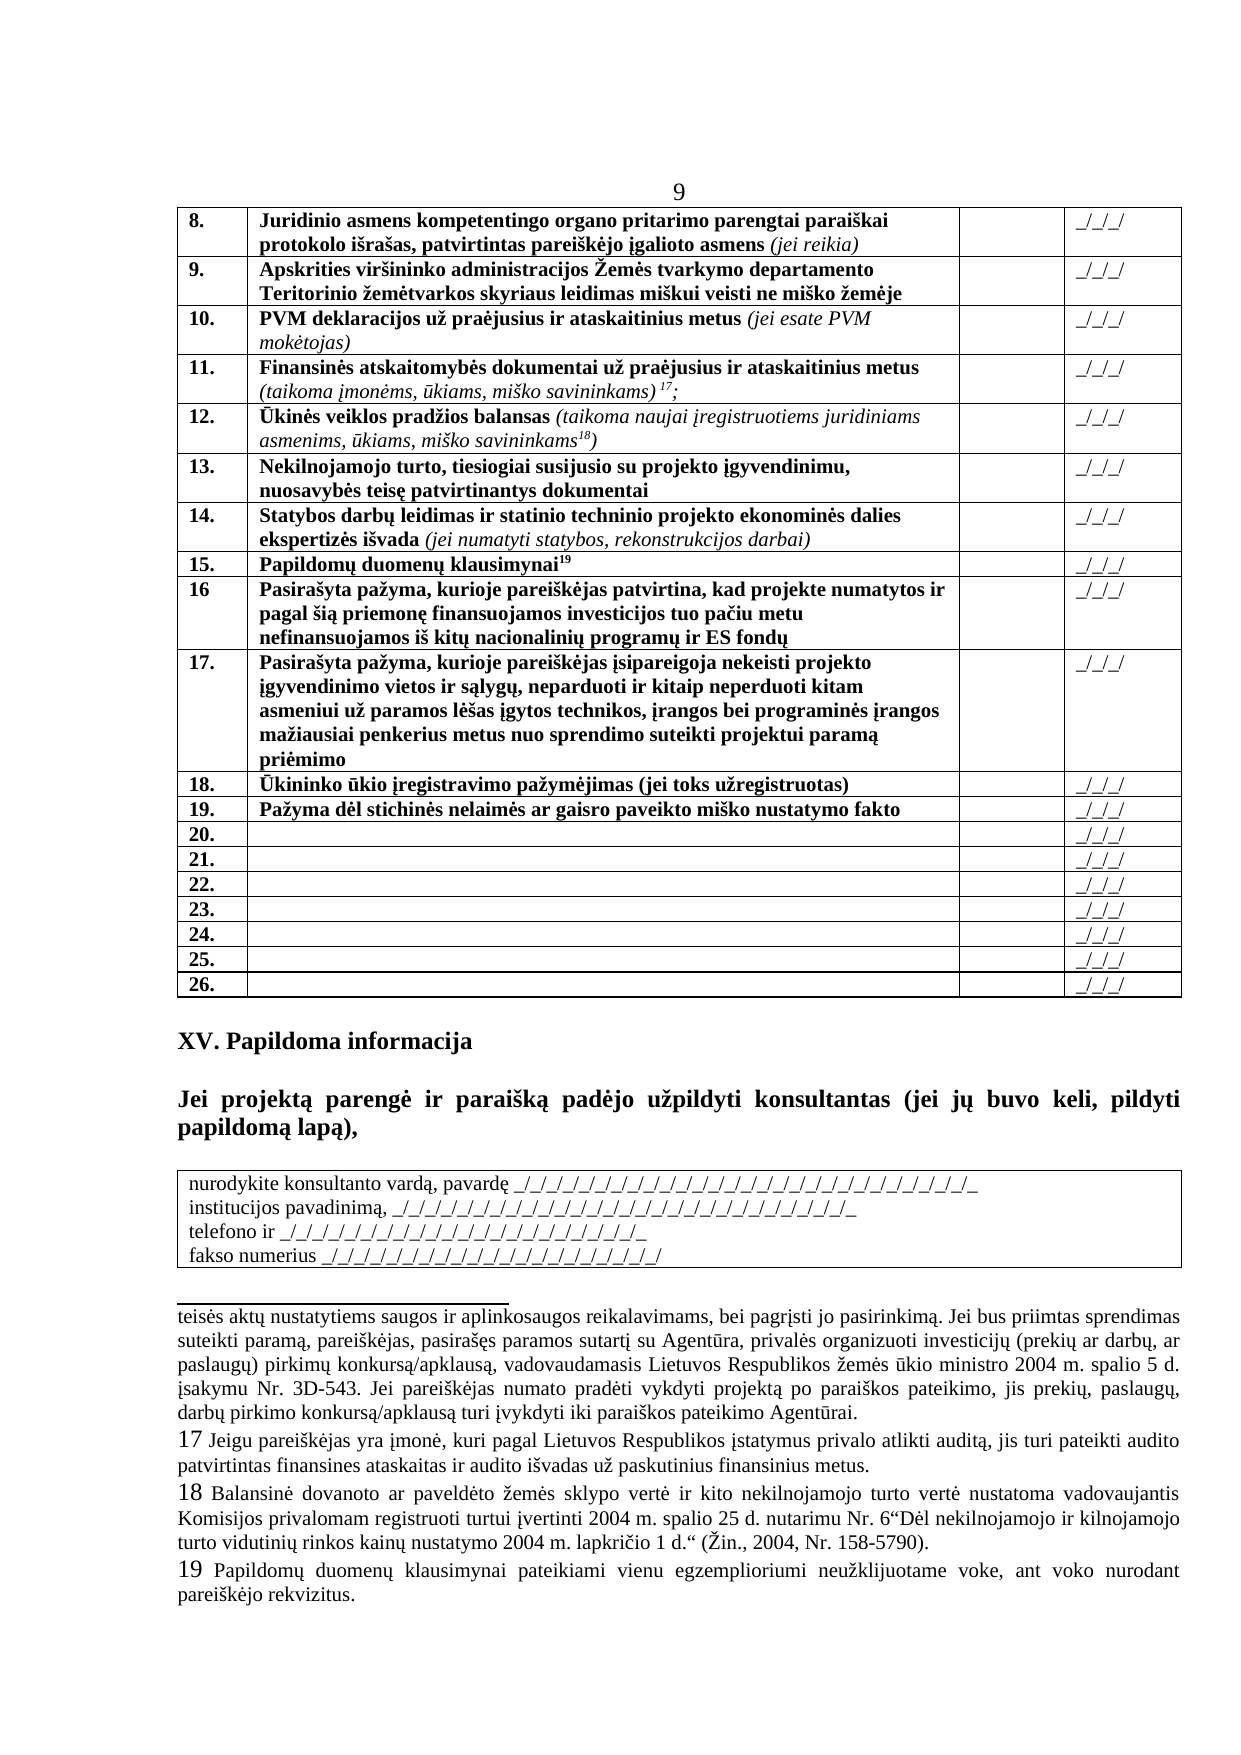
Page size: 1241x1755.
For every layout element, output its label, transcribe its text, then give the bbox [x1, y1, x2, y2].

table_cell [960, 872, 1064, 896]
table_cell 16 [178, 577, 247, 649]
table_cell Apskrities viršininko administracijos Žemės tvarkymo departamento Teritorinio žemėtvarkos skyriaus leidimas miškui veisti ne miško žemėje [248, 257, 959, 305]
table_cell Papildomų duomenų klausimynai [248, 552, 959, 576]
table_cell [960, 897, 1064, 921]
table_cell 25. [178, 947, 247, 971]
table_cell [960, 822, 1064, 846]
table_cell 24. [178, 922, 247, 946]
table_cell _/_/_/ [1065, 404, 1181, 452]
table_cell _/_/_/ [1065, 208, 1181, 256]
table_cell _/_/_/ [1065, 503, 1181, 551]
table_cell 11. [178, 355, 247, 403]
table_cell [960, 454, 1064, 502]
table_cell _/_/_/ [1065, 797, 1181, 821]
table_cell [960, 797, 1064, 821]
table_cell Ūkininko ūkio įregistravimo pažymėjimas (jei toks užregistruotas) [248, 772, 959, 796]
text XV. Papildoma informacija [177, 1026, 1181, 1055]
table_cell _/_/_/ [1065, 552, 1181, 576]
table_cell Pasirašyta pažyma, kurioje pareiškėjas patvirtina, kad projekte numatytos ir pagal šią priemonę finansuojamos investicijos tuo pačiu metu nefinansuojamos iš kitų nacionalinių programų ir ES fondų [248, 577, 959, 649]
table_cell _/_/_/ [1065, 822, 1181, 846]
table_cell _/_/_/ [1065, 772, 1181, 796]
table_cell Statybos darbų leidimas ir statinio techninio projekto ekonominės dalies ekspertizės išvada (jei numatyti statybos, rekonstrukcijos darbai) [248, 503, 959, 551]
table_cell [248, 947, 959, 971]
table_cell 19. [178, 797, 247, 821]
table_cell _/_/_/ [1065, 650, 1181, 771]
table_cell _/_/_/ [1065, 922, 1181, 946]
table_cell _/_/_/ [1065, 973, 1181, 996]
table_cell 26. [178, 973, 247, 996]
table_cell [248, 872, 959, 896]
table_cell 12. [178, 404, 247, 452]
table_cell [960, 257, 1064, 305]
table_cell 14. [178, 503, 247, 551]
table_cell 20. [178, 822, 247, 846]
table_cell [960, 355, 1064, 403]
table_cell [248, 847, 959, 871]
table_cell Juridinio asmens kompetentingo organo pritarimo parengtai paraiškai protokolo išrašas, patvirtintas pareiškėjo įgalioto asmens (jei reikia) [248, 208, 959, 256]
table_cell [960, 973, 1064, 996]
table_cell 15. [178, 552, 247, 576]
table_cell 8. [178, 208, 247, 256]
table_cell _/_/_/ [1065, 847, 1181, 871]
table_cell 17. [178, 650, 247, 771]
table_cell [248, 973, 959, 996]
table_cell 18. [178, 772, 247, 796]
table_cell _/_/_/ [1065, 897, 1181, 921]
table_cell [248, 897, 959, 921]
table_cell [960, 208, 1064, 256]
table_header nurodykite konsultanto vardą, pavardę _/_/_/_/_/_/_/_/_/_/_/_/_/_/_/_/_/_/_/_/_/_/_/_/_/_/_/_/_ institucijos pavadinimą, _/_/_/_/_/_/_/_/_/_/_/_/_/_/_/_/_/_/_/_/_/_/_/_/_/_/_/_/_ telefono ir _/_/_/_/_/_/_/_/_/_/_/_/_/_/_/_/_/_/_/_/_/_/_ fakso numerius _/_/_/_/_/_/_/_/_/_/_/_/_/_/_/_/_/_/_/_/_/ [178, 1171, 1181, 1267]
table_cell [960, 503, 1064, 551]
table_cell _/_/_/ [1065, 454, 1181, 502]
table_cell _/_/_/ [1065, 577, 1181, 649]
table_cell [248, 822, 959, 846]
table_cell 9. [178, 257, 247, 305]
table_cell 21. [178, 847, 247, 871]
table_cell _/_/_/ [1065, 947, 1181, 971]
table_cell Ūkinės veiklos pradžios balansas (taikoma naujai įregistruotiems juridiniams asmenims, ūkiams, miško savininkams) [248, 404, 959, 452]
table_cell [960, 847, 1064, 871]
table_cell 10. [178, 306, 247, 354]
table_cell 13. [178, 454, 247, 502]
table_cell [960, 922, 1064, 946]
table_cell [248, 922, 959, 946]
table_cell _/_/_/ [1065, 872, 1181, 896]
table_cell 22. [178, 872, 247, 896]
table_cell [960, 577, 1064, 649]
table_cell _/_/_/ [1065, 257, 1181, 305]
table_cell Nekilnojamojo turto, tiesiogiai susijusio su projekto įgyvendinimu, nuosavybės teisę patvirtinantys dokumentai [248, 454, 959, 502]
table_cell [960, 772, 1064, 796]
table_cell Pasirašyta pažyma, kurioje pareiškėjas įsipareigoja nekeisti projekto įgyvendinimo vietos ir sąlygų, neparduoti ir kitaip neperduoti kitam asmeniui už paramos lėšas įgytos technikos, įrangos bei programinės įrangos mažiausiai penkerius metus nuo sprendimo suteikti projektui paramą priėmimo [248, 650, 959, 771]
table_cell [960, 650, 1064, 771]
table_cell [960, 404, 1064, 452]
table_cell 23. [178, 897, 247, 921]
table_cell [960, 552, 1064, 576]
table_cell _/_/_/ [1065, 355, 1181, 403]
table_cell _/_/_/ [1065, 306, 1181, 354]
table_cell [960, 947, 1064, 971]
table_cell Pažyma dėl stichinės nelaimės ar gaisro paveikto miško nustatymo fakto [248, 797, 959, 821]
table_cell Finansinės atskaitomybės dokumentai už praėjusius ir ataskaitinius metus (taikoma įmonėms, ūkiams, miško savininkams) ; [248, 355, 959, 403]
text Jei projektą parengė ir paraišką padėjo užpildyti konsultantas (jei jų buvo keli, pildyti papildomą lapą), [177, 1084, 1181, 1141]
table_cell [960, 306, 1064, 354]
table_cell PVM deklaracijos už praėjusius ir ataskaitinius metus (jei esate PVM mokėtojas) [248, 306, 959, 354]
